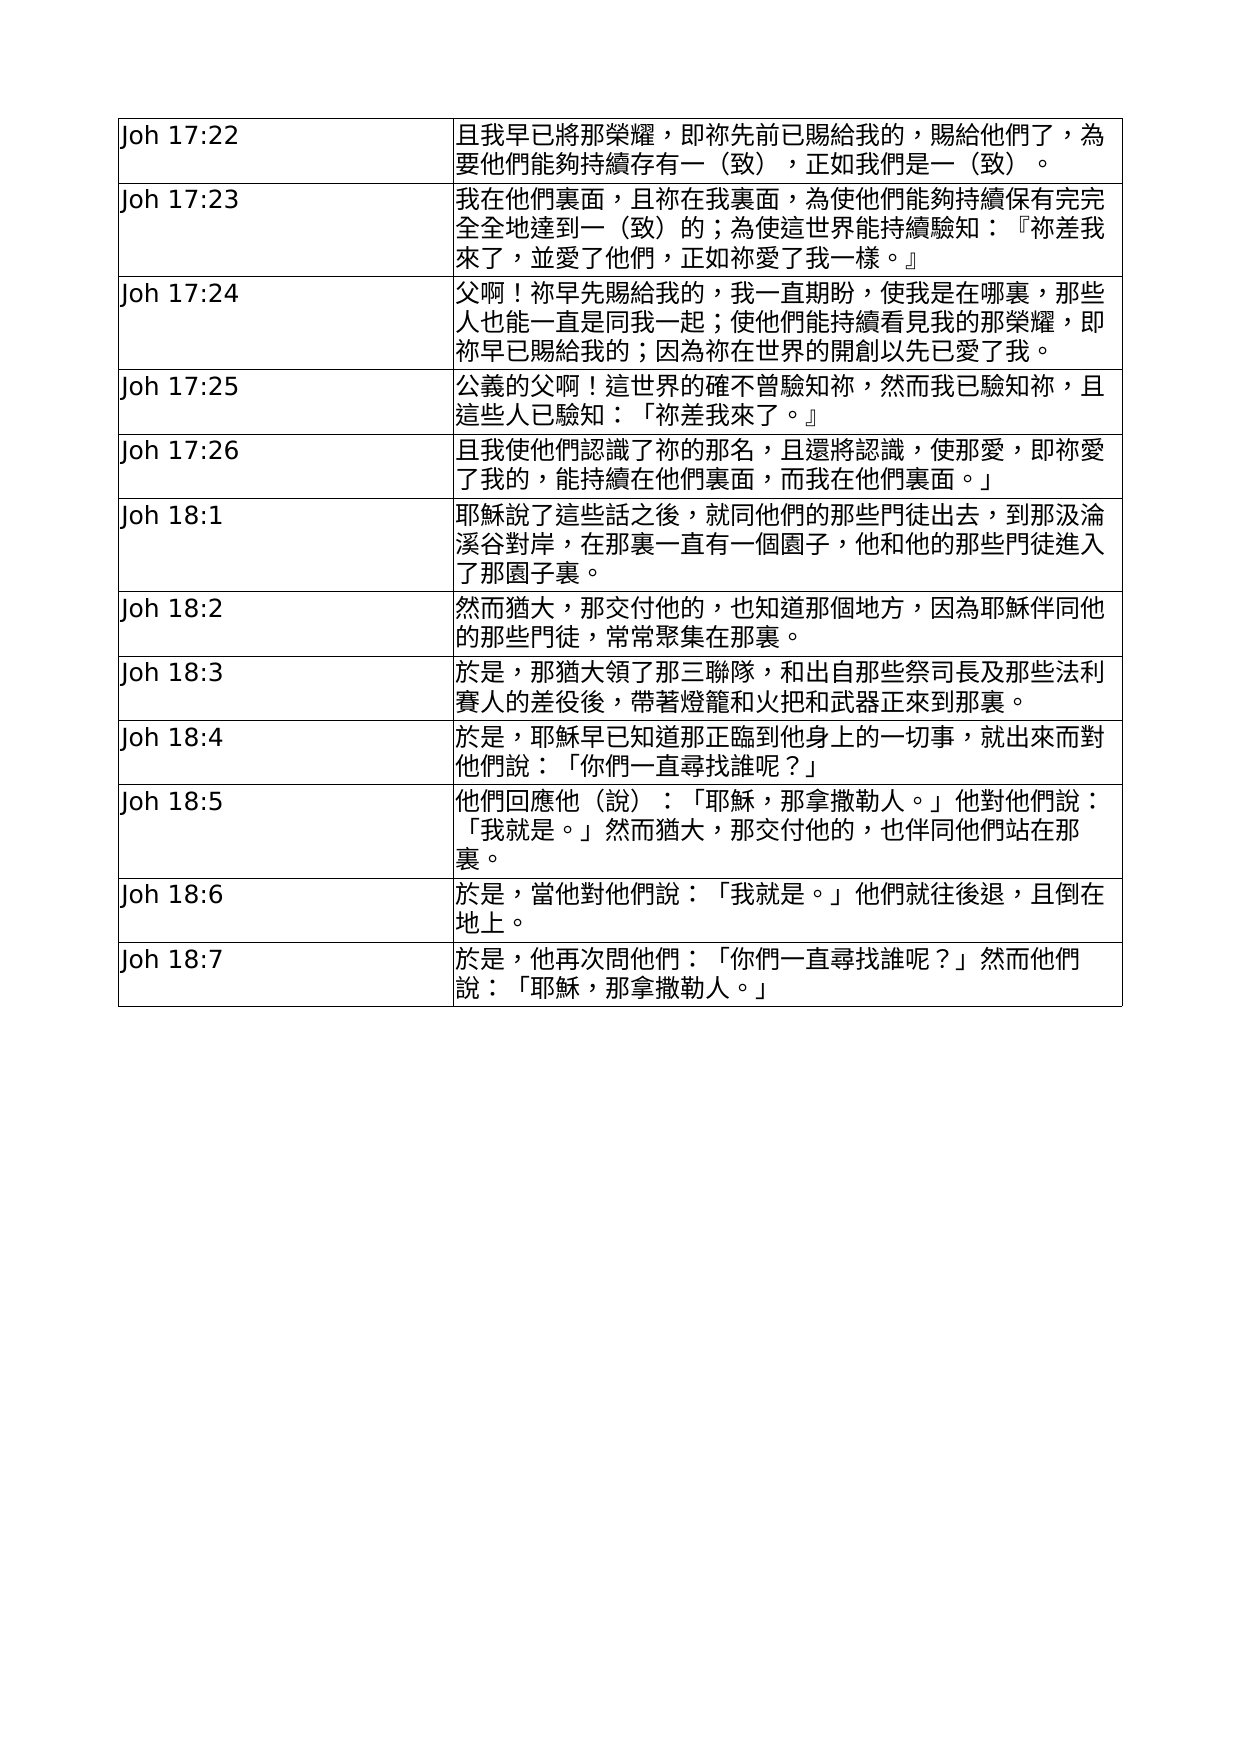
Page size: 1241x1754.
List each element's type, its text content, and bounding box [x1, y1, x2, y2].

table_cell Joh 18:5 [119, 785, 453, 877]
table_cell Joh 18:4 [119, 721, 453, 784]
table_cell 公義的父啊！這世界的確不曾驗知祢，然而我已驗知祢，且這些人已驗知：「祢差我來了。』 [454, 370, 1122, 433]
table_cell Joh 18:3 [119, 657, 453, 720]
table_cell 父啊！祢早先賜給我的，我一直期盼，使我是在哪裏，那些人也能一直是同我一起；使他們能持續看見我的那榮耀，即祢早已賜給我的；因為祢在世界的開創以先已愛了我。 [454, 277, 1122, 369]
table_cell 他們回應他（說）：「耶穌，那拿撒勒人。」他對他們說：「我就是。」然而猶大，那交付他的，也伴同他們站在那裏。 [454, 785, 1122, 877]
table_cell 於是，那猶大領了那三聯隊，和出自那些祭司長及那些法利賽人的差役後，帶著燈籠和火把和武器正來到那裏。 [454, 657, 1122, 720]
table_cell Joh 17:22 [119, 119, 453, 182]
table_cell 於是，他再次問他們：「你們一直尋找誰呢？」然而他們說：「耶穌，那拿撒勒人。」 [454, 943, 1122, 1006]
table_cell 於是，耶穌早已知道那正臨到他身上的一切事，就出來而對他們說：「你們一直尋找誰呢？」 [454, 721, 1122, 784]
table_cell 耶穌說了這些話之後，就同他們的那些門徒出去，到那汲淪溪谷對岸，在那裏一直有一個園子，他和他的那些門徒進入了那園子裏。 [454, 499, 1122, 591]
table_cell 我在他們裏面，且祢在我裏面，為使他們能夠持續保有完完全全地達到一（致）的；為使這世界能持續驗知：『祢差我來了，並愛了他們，正如祢愛了我一樣。』 [454, 184, 1122, 276]
table_cell 且我使他們認識了祢的那名，且還將認識，使那愛，即祢愛了我的，能持續在他們裏面，而我在他們裏面。」 [454, 435, 1122, 498]
table_cell 於是，當他對他們說：「我就是。」他們就往後退，且倒在地上。 [454, 879, 1122, 942]
table_cell Joh 18:1 [119, 499, 453, 591]
table_cell Joh 17:25 [119, 370, 453, 433]
table_cell 然而猶大，那交付他的，也知道那個地方，因為耶穌伴同他的那些門徒，常常聚集在那裏。 [454, 592, 1122, 656]
table_cell Joh 17:23 [119, 184, 453, 276]
table_cell Joh 17:26 [119, 435, 453, 498]
table_cell Joh 17:24 [119, 277, 453, 369]
table_cell Joh 18:6 [119, 879, 453, 942]
table_cell Joh 18:7 [119, 943, 453, 1006]
table_cell 且我早已將那榮耀，即祢先前已賜給我的，賜給他們了，為要他們能夠持續存有一（致），正如我們是一（致）。 [454, 119, 1122, 182]
table_cell Joh 18:2 [119, 592, 453, 656]
